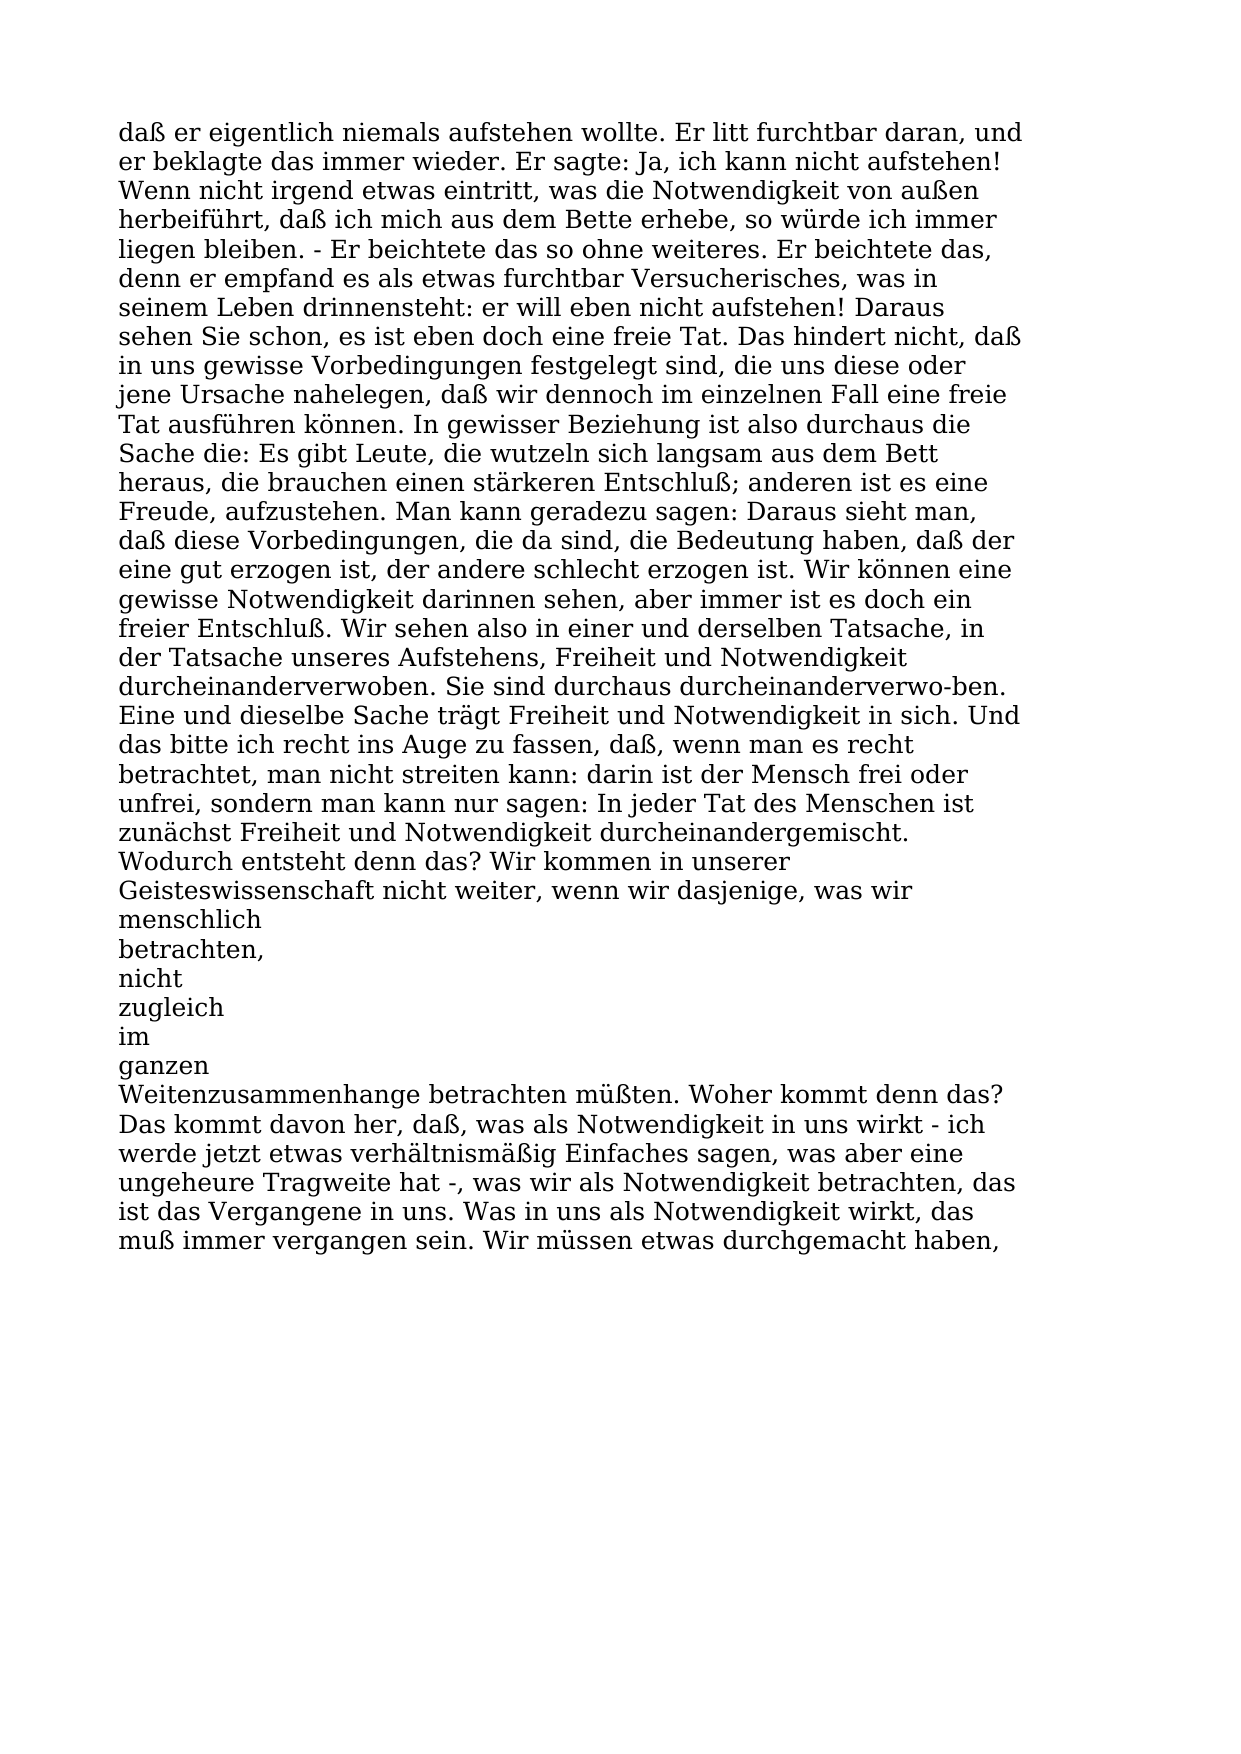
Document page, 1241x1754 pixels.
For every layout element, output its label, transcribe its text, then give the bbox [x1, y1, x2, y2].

text muß immer vergangen sein. Wir müssen etwas durchgemacht haben, [118, 1226, 1122, 1256]
text liegen bleiben. - Er beichtete das so ohne weiteres. Er beichtete das, [118, 235, 1122, 264]
text Tat ausführen können. In gewisser Beziehung ist also durchaus die [118, 410, 1122, 439]
text heraus, die brauchen einen stärkeren Entschluß; anderen ist es eine [118, 468, 1122, 497]
text Wodurch entsteht denn das? Wir kommen in unserer [118, 847, 1122, 876]
text betrachten, [118, 935, 1122, 964]
text er beklagte das immer wieder. Er sagte: Ja, ich kann nicht aufstehen! [118, 147, 1122, 176]
text gewisse Notwendigkeit darinnen sehen, aber immer ist es doch ein [118, 585, 1122, 614]
text Wenn nicht irgend etwas eintritt, was die Notwendigkeit von außen [118, 176, 1122, 206]
text nicht [118, 964, 1122, 993]
text daß er eigentlich niemals aufstehen wollte. Er litt furchtbar daran, und [118, 118, 1122, 147]
text jene Ursache nahelegen, daß wir dennoch im einzelnen Fall eine freie [118, 381, 1122, 410]
text Freude, aufzustehen. Man kann geradezu sagen: Daraus sieht man, [118, 497, 1122, 526]
text Das kommt davon her, daß, was als Notwendigkeit in uns wirkt - ich [118, 1110, 1122, 1139]
text ungeheure Tragweite hat -, was wir als Notwendigkeit betrachten, das [118, 1168, 1122, 1197]
text zugleich [118, 993, 1122, 1022]
text Eine und dieselbe Sache trägt Freiheit und Notwendigkeit in sich. Und [118, 701, 1122, 731]
text in uns gewisse Vorbedingungen festgelegt sind, die uns diese oder [118, 351, 1122, 381]
text sehen Sie schon, es ist eben doch eine freie Tat. Das hindert nicht, daß [118, 322, 1122, 351]
text das bitte ich recht ins Auge zu fassen, daß, wenn man es recht [118, 731, 1122, 760]
text der Tatsache unseres Aufstehens, Freiheit und Notwendigkeit [118, 643, 1122, 672]
text Sache die: Es gibt Leute, die wutzeln sich langsam aus dem Bett [118, 439, 1122, 468]
text ist das Vergangene in uns. Was in uns als Notwendigkeit wirkt, das [118, 1197, 1122, 1226]
text freier Entschluß. Wir sehen also in einer und derselben Tatsache, in [118, 614, 1122, 643]
text eine gut erzogen ist, der andere schlecht erzogen ist. Wir können eine [118, 556, 1122, 585]
text seinem Leben drinnensteht: er will eben nicht aufstehen! Daraus [118, 293, 1122, 322]
text durcheinanderverwoben. Sie sind durchaus durcheinanderverwo-ben. [118, 672, 1122, 701]
text herbeiführt, daß ich mich aus dem Bette erhebe, so würde ich immer [118, 206, 1122, 235]
text Weitenzusammenhange betrachten müßten. Woher kommt denn das? [118, 1081, 1122, 1110]
text ganzen [118, 1051, 1122, 1081]
text menschlich [118, 906, 1122, 935]
text betrachtet, man nicht streiten kann: darin ist der Mensch frei oder [118, 760, 1122, 789]
text werde jetzt etwas verhältnismäßig Einfaches sagen, was aber eine [118, 1139, 1122, 1168]
text zunächst Freiheit und Notwendigkeit durcheinandergemischt. [118, 818, 1122, 847]
text denn er empfand es als etwas furchtbar Versucherisches, was in [118, 264, 1122, 293]
text Geisteswissenschaft nicht weiter, wenn wir dasjenige, was wir [118, 876, 1122, 906]
text unfrei, sondern man kann nur sagen: In jeder Tat des Menschen ist [118, 789, 1122, 818]
text im [118, 1022, 1122, 1051]
text daß diese Vorbedingungen, die da sind, die Bedeutung haben, daß der [118, 526, 1122, 556]
